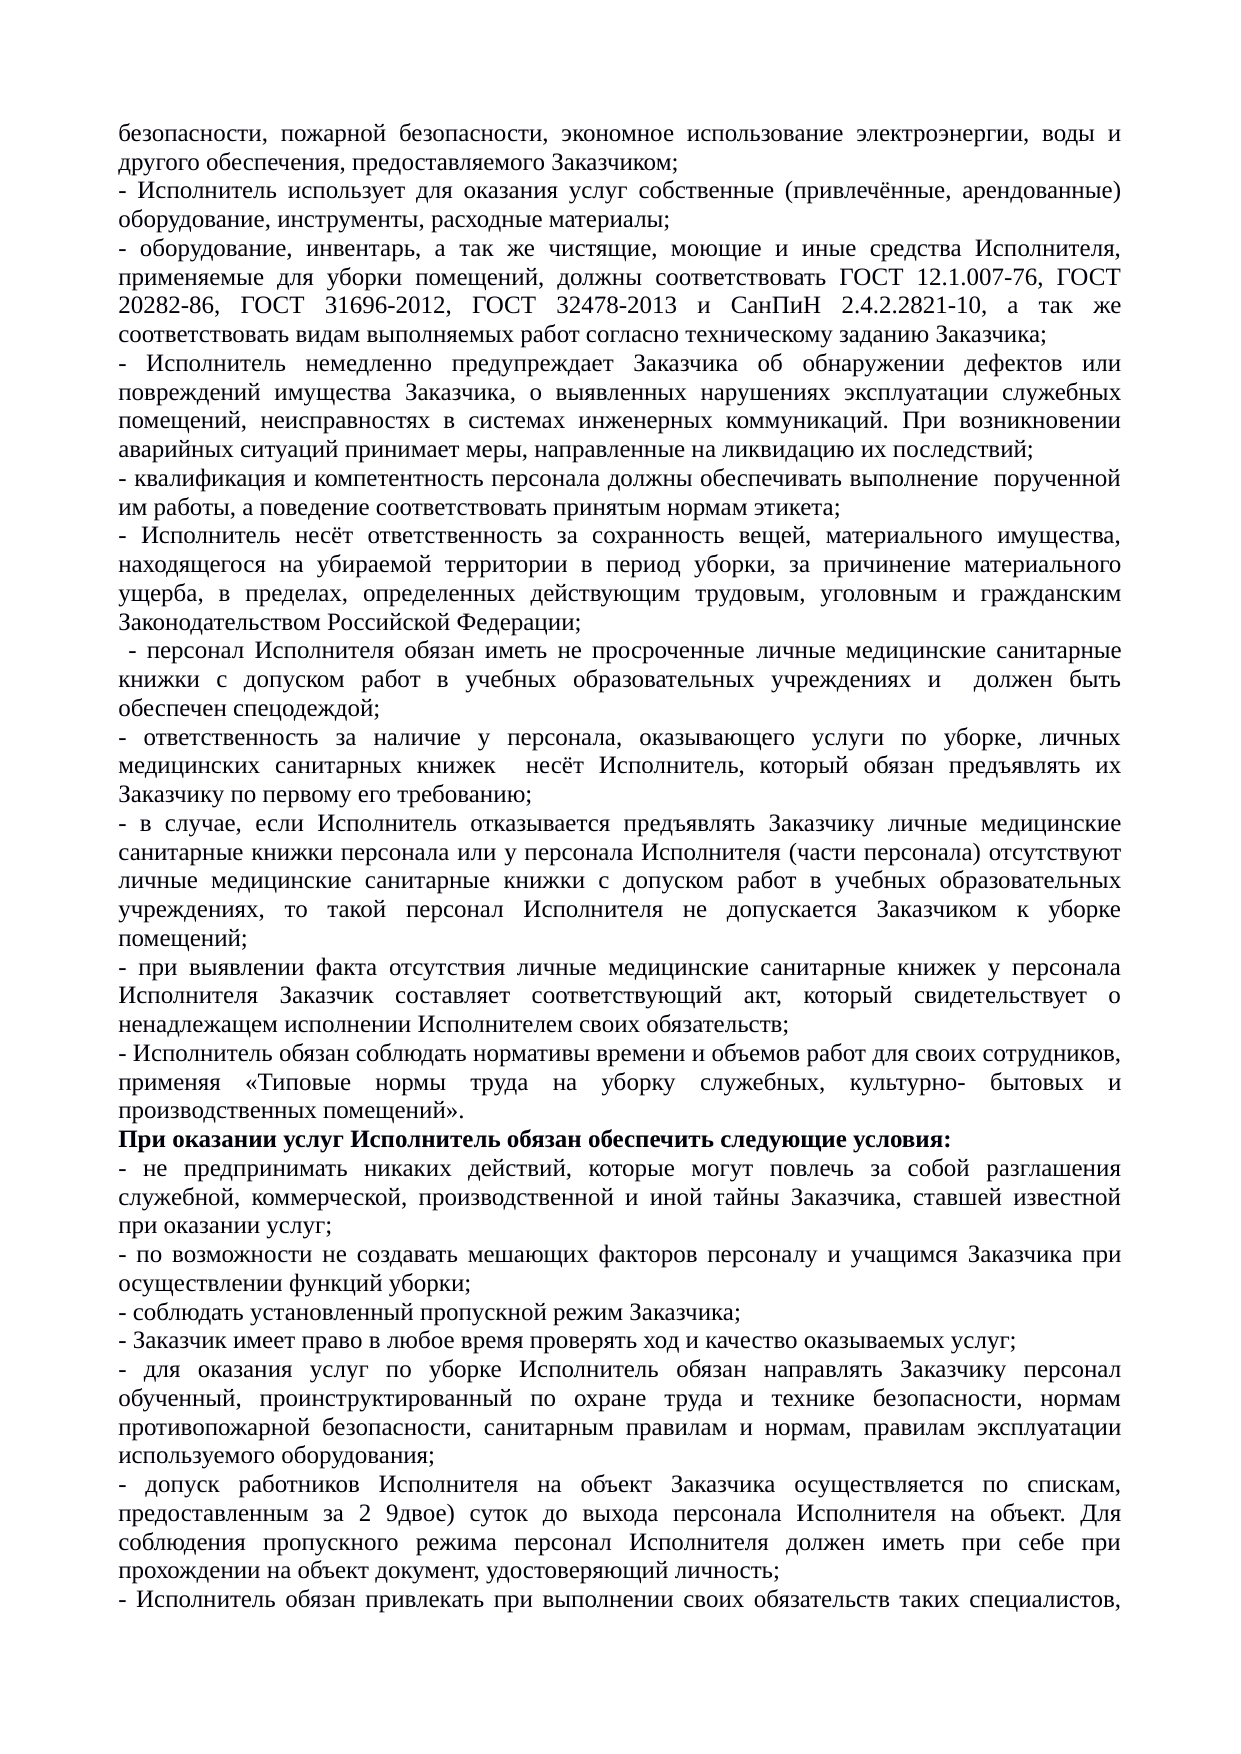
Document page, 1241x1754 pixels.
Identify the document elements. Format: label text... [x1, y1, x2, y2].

text - допуск работников Исполнителя на объект Заказчика осуществляется по спискам, предоставленным за 2 9двое) суток до выхода персонала Исполнителя на объект. Для соблюдения пропускного режима персонал Исполнителя должен иметь при себе при прохождении на объект документ, удостоверяющий личность; [118, 1469, 1122, 1584]
text - по возможности не создавать мешающих факторов персоналу и учащимся Заказчика при осуществлении функций уборки; [118, 1239, 1122, 1297]
text - персонал Исполнителя обязан иметь не просроченные личные медицинские санитарные книжки с допуском работ в учебных образовательных учреждениях и должен быть обеспечен спецодеждой; [118, 636, 1122, 722]
text - Исполнитель обязан привлекать при выполнении своих обязательств таких специалистов, [118, 1584, 1122, 1613]
text - ответственность за наличие у персонала, оказывающего услуги по уборке, личных медицинских санитарных книжек несёт Исполнитель, который обязан предъявлять их Заказчику по первому его требованию; [118, 722, 1122, 808]
text - в случае, если Исполнитель отказывается предъявлять Заказчику личные медицинские санитарные книжки персонала или у персонала Исполнителя (части персонала) отсутствуют личные медицинские санитарные книжки с допуском работ в учебных образовательных учреждениях, то такой персонал Исполнителя не допускается Заказчиком к уборке помещений; [118, 808, 1122, 952]
text - Исполнитель использует для оказания услуг собственные (привлечённые, арендованные) оборудование, инструменты, расходные материалы; [118, 176, 1122, 233]
text - соблюдать установленный пропускной режим Заказчика; [118, 1297, 1122, 1326]
text - при выявлении факта отсутствия личные медицинские санитарные книжек у персонала Исполнителя Заказчик составляет соответствующий акт, который свидетельствует о ненадлежащем исполнении Исполнителем своих обязательств; [118, 952, 1122, 1038]
text - Исполнитель немедленно предупреждает Заказчика об обнаружении дефектов или повреждений имущества Заказчика, о выявленных нарушениях эксплуатации служебных помещений, неисправностях в системах инженерных коммуникаций. При возникновении аварийных ситуаций принимает меры, направленные на ликвидацию их последствий; [118, 348, 1122, 463]
text - Заказчик имеет право в любое время проверять ход и качество оказываемых услуг; [118, 1326, 1122, 1354]
text безопасности, пожарной безопасности, экономное использование электроэнергии, воды и другого обеспечения, предоставляемого Заказчиком; [118, 118, 1122, 176]
text - Исполнитель обязан соблюдать нормативы времени и объемов работ для своих сотрудников, применяя «Типовые нормы труда на уборку служебных, культурно- бытовых и производственных помещений». [118, 1038, 1122, 1124]
text - оборудование, инвентарь, а так же чистящие, моющие и иные средства Исполнителя, применяемые для уборки помещений, должны соответствовать ГОСТ 12.1.007-76, ГОСТ 20282-86, ГОСТ 31696-2012, ГОСТ 32478-2013 и СанПиН 2.4.2.2821-10, а так же соответствовать видам выполняемых работ согласно техническому заданию Заказчика; [118, 233, 1122, 348]
text - квалификация и компетентность персонала должны обеспечивать выполнение порученной им работы, а поведение соответствовать принятым нормам этикета; [118, 463, 1122, 521]
text - Исполнитель несёт ответственность за сохранность вещей, материального имущества, находящегося на убираемой территории в период уборки, за причинение материального ущерба, в пределах, определенных действующим трудовым, уголовным и гражданским Законодательством Российской Федерации; [118, 521, 1122, 636]
text При оказании услуг Исполнитель обязан обеспечить следующие условия: [118, 1124, 1122, 1153]
text - не предпринимать никаких действий, которые могут повлечь за собой разглашения служебной, коммерческой, производственной и иной тайны Заказчика, ставшей известной при оказании услуг; [118, 1153, 1122, 1239]
text - для оказания услуг по уборке Исполнитель обязан направлять Заказчику персонал обученный, проинструктированный по охране труда и технике безопасности, нормам противопожарной безопасности, санитарным правилам и нормам, правилам эксплуатации используемого оборудования; [118, 1354, 1122, 1469]
